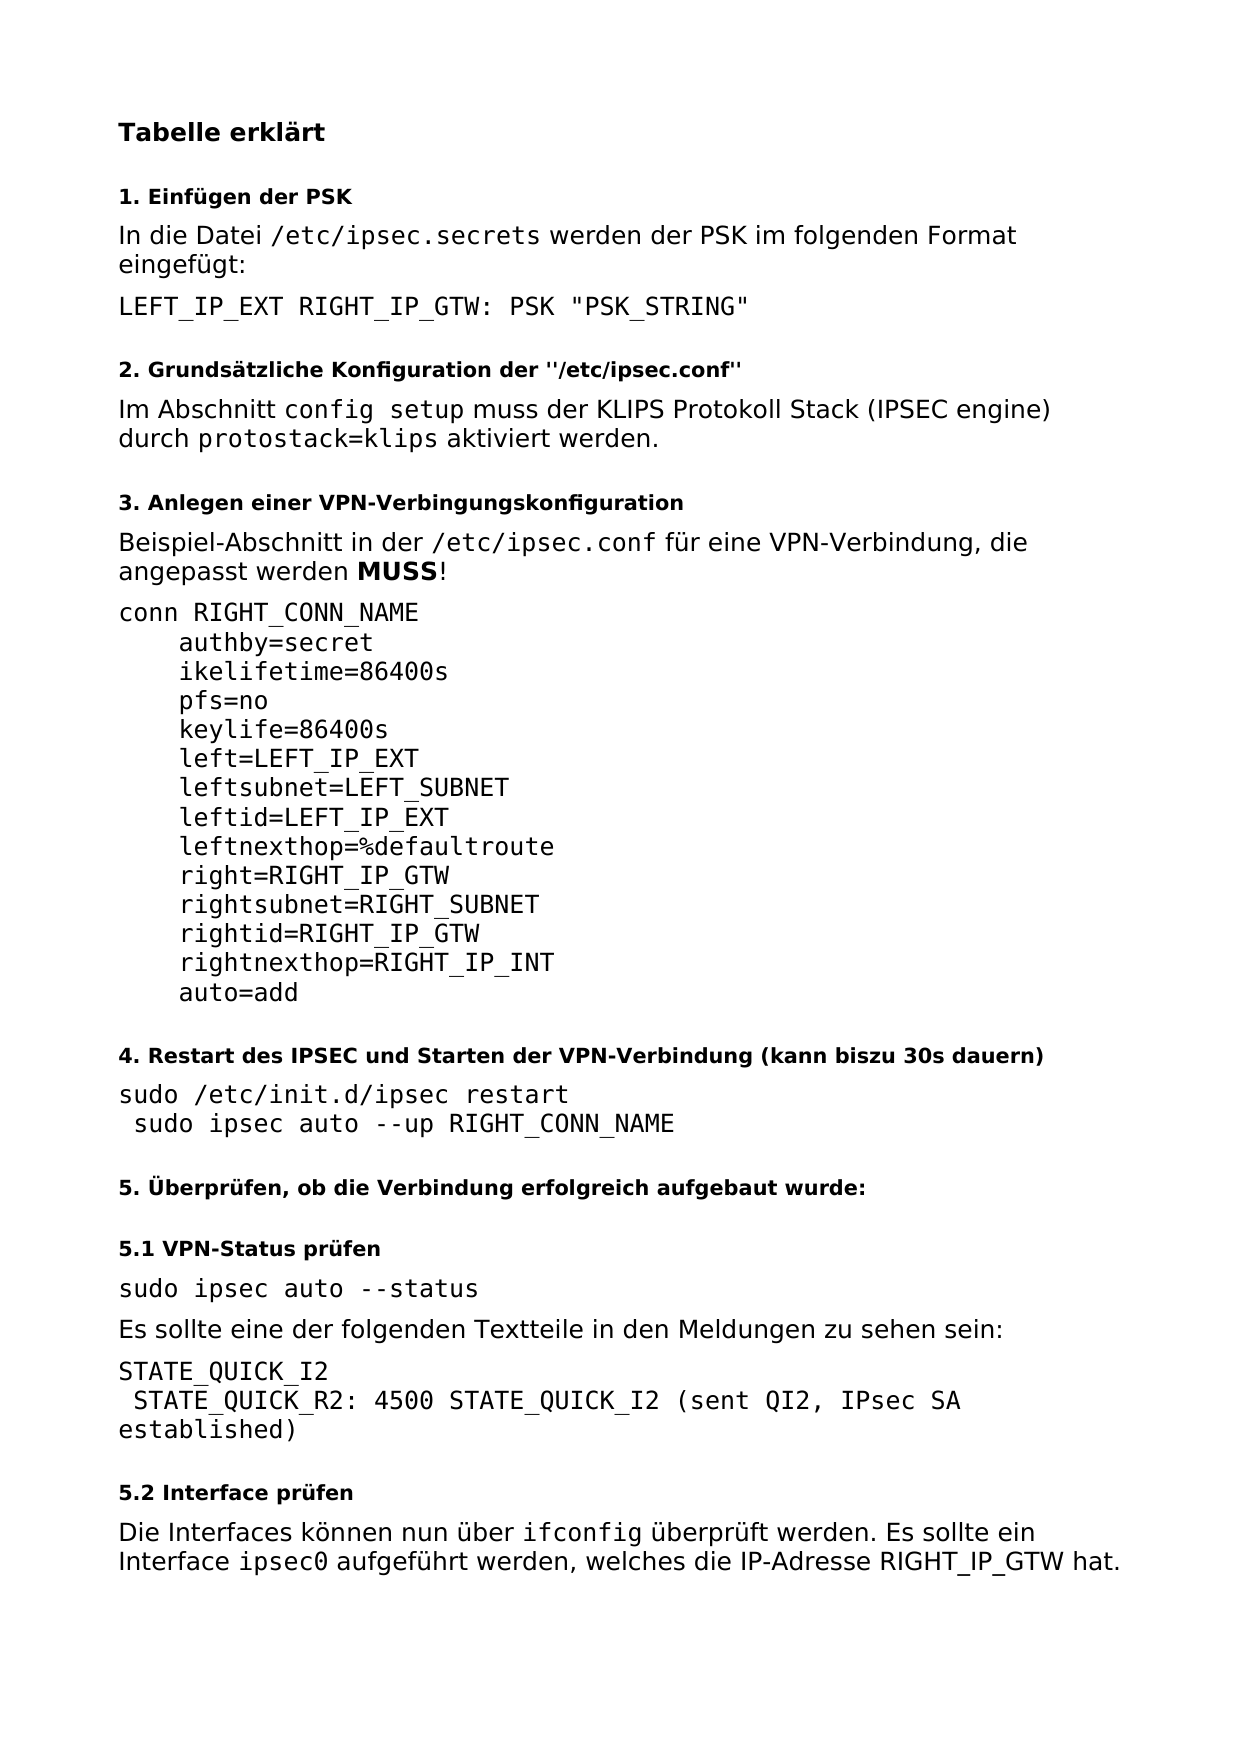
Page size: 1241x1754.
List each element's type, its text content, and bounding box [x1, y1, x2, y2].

text LEFT_IP_EXT RIGHT_IP_GTW: PSK "PSK_STRING" [118, 292, 1122, 322]
text Tabelle erklärt [118, 118, 1122, 147]
subtitle 4. Restart des IPSEC und Starten der VPN-Verbindung (kann biszu 30s dauern) [118, 1044, 1122, 1068]
text sudo /etc/init.d/ipsec restart sudo ipsec auto --up RIGHT_CONN_NAME [118, 1080, 1122, 1139]
subtitle 5.1 VPN-Status prüfen [118, 1237, 1122, 1262]
subtitle 2. Grundsätzliche Konfiguration der ''/etc/ipsec.conf'' [118, 358, 1122, 383]
subtitle 5.2 Interface prüfen [118, 1481, 1122, 1505]
text Die Interfaces können nun über ifconfig überprüft werden. Es sollte ein Interface ipsec0 aufgeführt werden, welches die IP-Adresse RIGHT_IP_GTW hat. [118, 1518, 1122, 1576]
text Es sollte eine der folgenden Textteile in den Meldungen zu sehen sein: [118, 1315, 1122, 1344]
text STATE_QUICK_I2 STATE_QUICK_R2: 4500 STATE_QUICK_I2 (sent QI2, IPsec SA established) [118, 1357, 1122, 1444]
text sudo ipsec auto --status [118, 1274, 1122, 1303]
subtitle 3. Anlegen einer VPN-Verbingungskonfiguration [118, 491, 1122, 515]
subtitle 1. Einfügen der PSK [118, 185, 1122, 209]
text Beispiel-Abschnitt in der /etc/ipsec.conf für eine VPN-Verbindung, die angepasst werden MUSS! [118, 528, 1122, 586]
text conn RIGHT_CONN_NAME authby=secret ikelifetime=86400s pfs=no keylife=86400s left=LEFT_IP_EXT leftsubnet=LEFT_SUBNET leftid=LEFT_IP_EXT leftnexthop=%defaultroute right=RIGHT_IP_GTW rightsubnet=RIGHT_SUBNET rightid=RIGHT_IP_GTW rightnexthop=RIGHT_IP_INT auto=add [118, 598, 1122, 1007]
text Im Abschnitt config setup muss der KLIPS Protokoll Stack (IPSEC engine) durch protostack=klips aktiviert werden. [118, 395, 1122, 453]
text In die Datei /etc/ipsec.secrets werden der PSK im folgenden Format eingefügt: [118, 222, 1122, 280]
subtitle 5. Überprüfen, ob die Verbindung erfolgreich aufgebaut wurde: [118, 1176, 1122, 1200]
